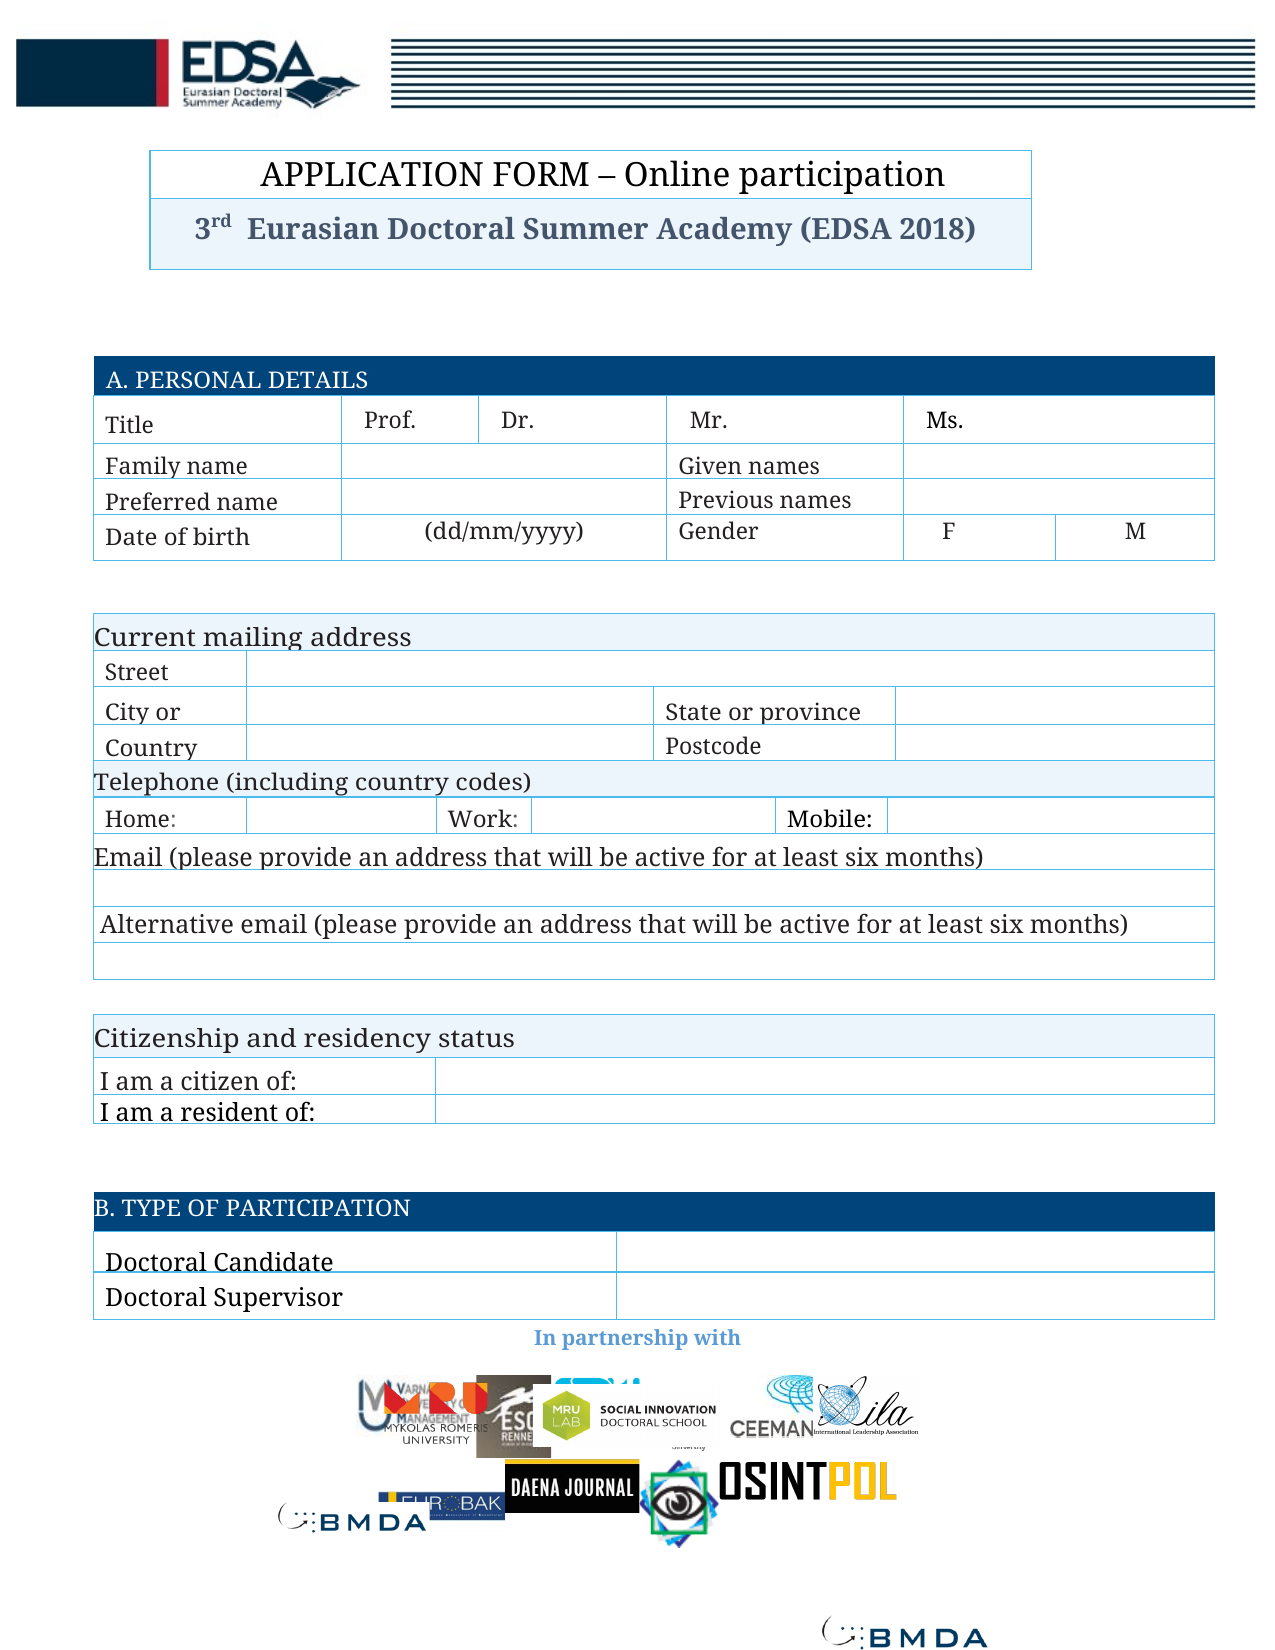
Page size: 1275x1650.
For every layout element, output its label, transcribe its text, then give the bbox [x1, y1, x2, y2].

table_cell [617, 1232, 1214, 1271]
table_cell Family name [94, 444, 341, 478]
table_cell [247, 651, 1214, 686]
table_cell [342, 444, 666, 478]
table_cell Postcode [654, 725, 895, 760]
table_cell Title [94, 396, 341, 442]
table_cell Gender [667, 515, 903, 560]
table_cell Street address [94, 651, 246, 686]
table_cell [94, 943, 1214, 979]
table_cell [94, 870, 1214, 906]
table_cell 3rd Eurasian Doctoral Summer Academy (EDSA 2018) [151, 199, 1031, 269]
table_cell [247, 798, 436, 833]
table_cell [436, 1095, 1214, 1123]
table_cell Previous names [667, 479, 903, 514]
table_cell Doctoral Candidate [94, 1232, 616, 1271]
table_cell State or province [654, 687, 895, 723]
table_header Current mailing address [94, 614, 1214, 650]
table_cell [532, 798, 775, 833]
table_cell Date of birth [94, 515, 341, 560]
table_cell I am a resident of: [94, 1095, 435, 1123]
table_cell Given names [667, 444, 903, 478]
table_cell M [1056, 515, 1214, 560]
table_cell [904, 444, 1214, 478]
table_cell Work: [437, 798, 531, 833]
table_cell Prof. [342, 396, 478, 442]
table_cell [617, 1273, 1214, 1319]
table_cell [896, 687, 1214, 723]
table_cell [247, 687, 653, 723]
table_cell [896, 725, 1214, 760]
table_header A. PERSONAL DETAILS [94, 356, 1215, 395]
table_header Citizenship and residency status [94, 1015, 1214, 1057]
table_cell Ms. [904, 396, 1214, 442]
table_cell Alternative email (please provide an address that will be active for at least six months) [94, 907, 1214, 942]
table_cell [904, 479, 1214, 514]
table_cell Telephone (including country codes) [94, 761, 1214, 796]
table_cell [888, 798, 1214, 833]
table_cell F [904, 515, 1055, 560]
table_cell Email (please provide an address that will be active for at least six months) [94, 834, 1214, 869]
table_cell [436, 1058, 1214, 1093]
table_cell Doctoral Supervisor [94, 1273, 616, 1319]
table_cell Preferred name [94, 479, 341, 514]
table_cell Home: [94, 798, 246, 833]
table_cell [247, 725, 653, 760]
table_cell [342, 479, 666, 514]
table_header APPLICATION FORM – Online participation [151, 151, 1029, 198]
table_cell (dd/mm/yyyy) [342, 515, 666, 560]
table_cell Mobile: [776, 798, 887, 833]
table_cell City or suburb [94, 687, 246, 723]
table_cell Country [94, 725, 246, 760]
table_cell I am a citizen of: [94, 1058, 435, 1093]
table_header B. TYPE OF PARTICIPATION [94, 1192, 1215, 1231]
table_cell Mr. [667, 396, 903, 442]
table_cell Dr. [479, 396, 666, 442]
